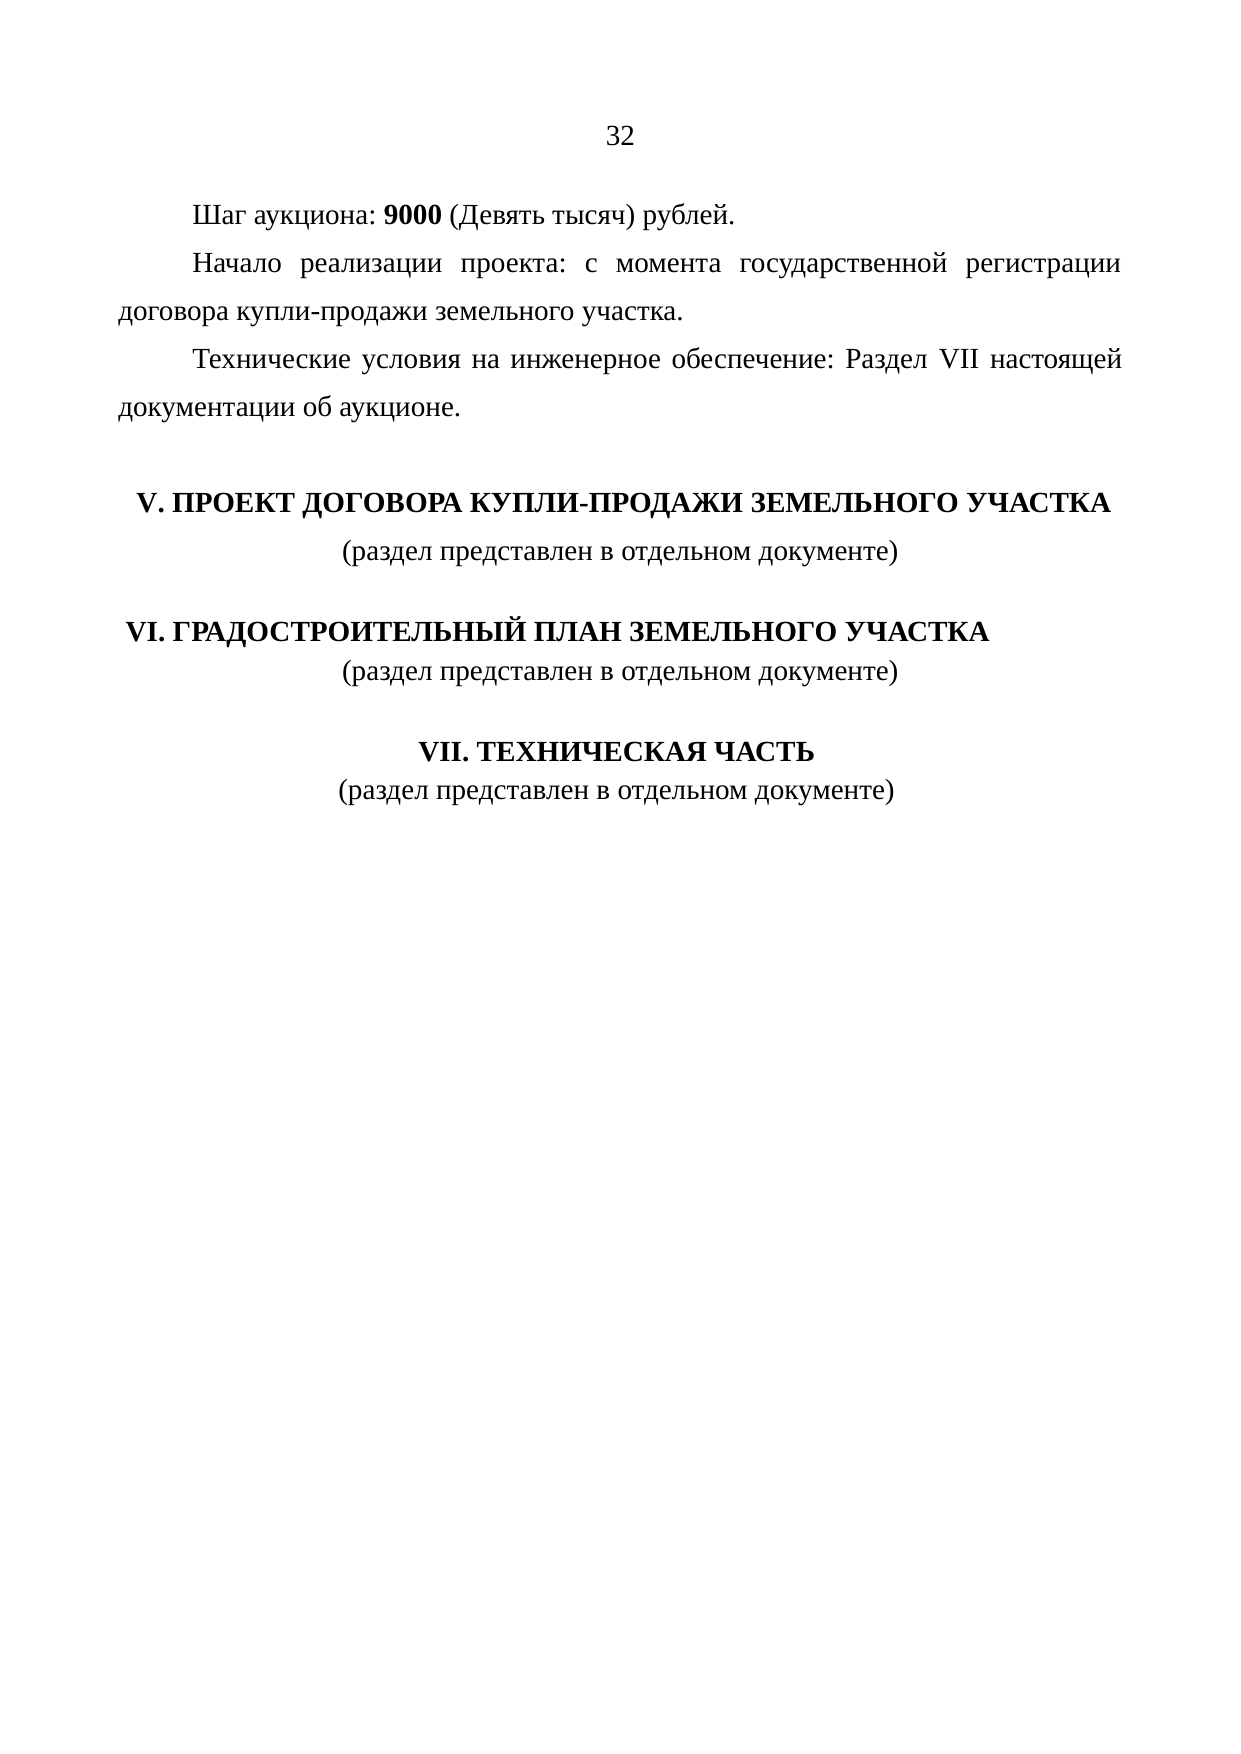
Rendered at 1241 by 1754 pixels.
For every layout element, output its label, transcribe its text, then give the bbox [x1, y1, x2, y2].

subtitle VII. ТЕХНИЧЕСКАЯ ЧАСТЬ [118, 734, 1122, 768]
text (раздел представлен в отдельном документе) [118, 768, 1122, 806]
text Технические условия на инженерное обеспечение: Раздел VII настоящей документации об аукционе. [118, 327, 1122, 423]
text (раздел представлен в отдельном документе) [118, 518, 1122, 566]
text Начало реализации проекта: с момента государственной регистрации договора купли-продажи земельного участка. [118, 231, 1122, 327]
text V. ПРОЕКТ ДОГОВОРА КУПЛИ-ПРОДАЖИ ЗЕМЕЛЬНОГО УЧАСТКА [118, 471, 1122, 518]
text (раздел представлен в отдельном документе) [118, 648, 1122, 686]
subtitle VI. ГРАДОСТРОИТЕЛЬНЫЙ ПЛАН ЗЕМЕЛЬНОГО УЧАСТКА [118, 614, 1122, 648]
text Шаг аукциона: 9000 (Девять тысяч) рублей. [118, 181, 1122, 231]
